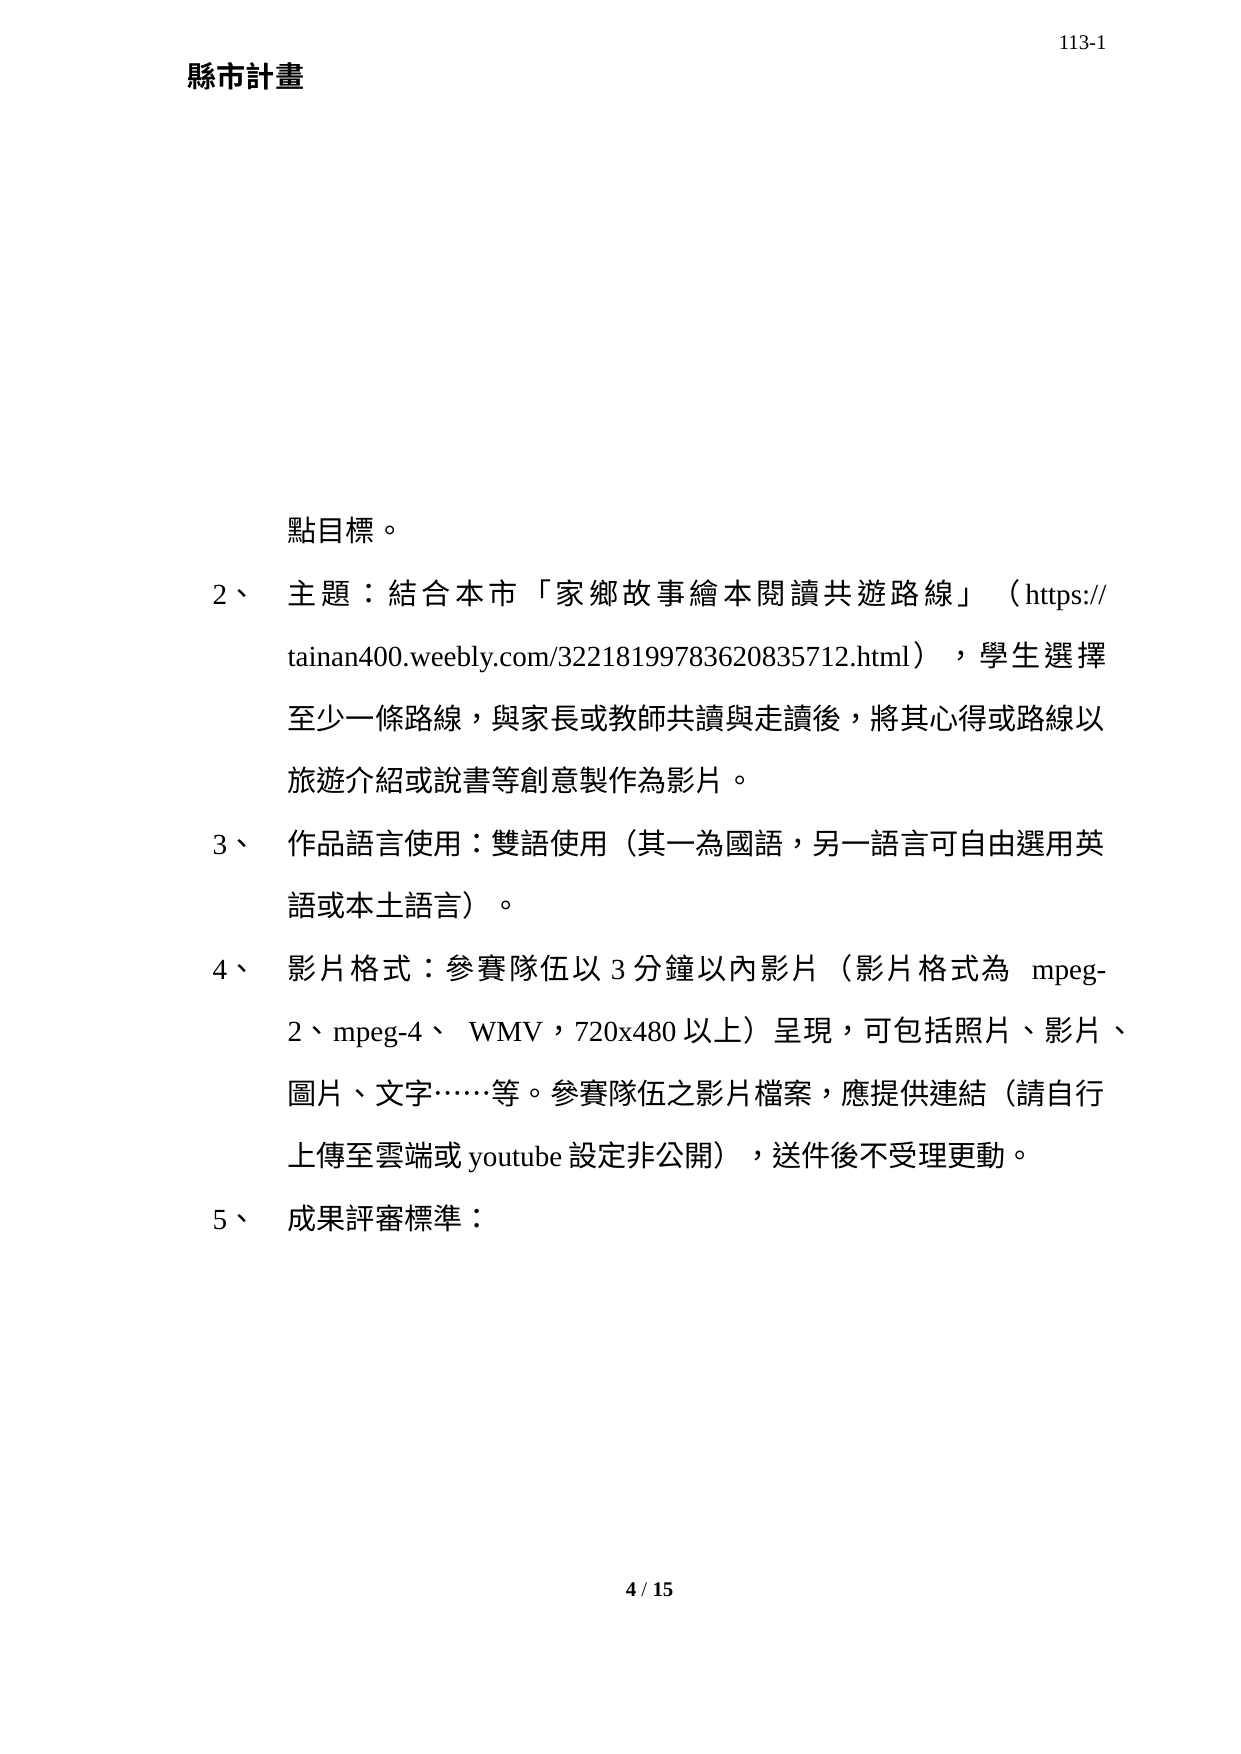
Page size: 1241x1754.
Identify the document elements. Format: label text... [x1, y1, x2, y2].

list 作品語言使用：雙語使用（其一為國語，另一語言可自由選用英語或本土語言）。 [212, 800, 1106, 925]
list 影片格式：參賽隊伍以3分鐘以內影片（影片格式為 mpeg-2、mpeg-4、 WMV，720x480以上）呈現，可包括照片、影片、圖片、文字……等。參賽隊伍之影片檔案，應提供連結（請自行上傳至雲端或youtube設定非公開），送件後不受理更動。 [212, 925, 1106, 1175]
list 成果評審標準： [212, 1175, 1106, 1237]
list 點目標。 [212, 487, 1106, 550]
list 主題：結合本市「家鄉故事繪本閱讀共遊路線」（https://tainan400.weebly.com/32218199783620835712.html），學生選擇至少一條路線，與家長或教師共讀與走讀後，將其心得或路線以旅遊介紹或說書等創意製作為影片。 [212, 550, 1106, 800]
